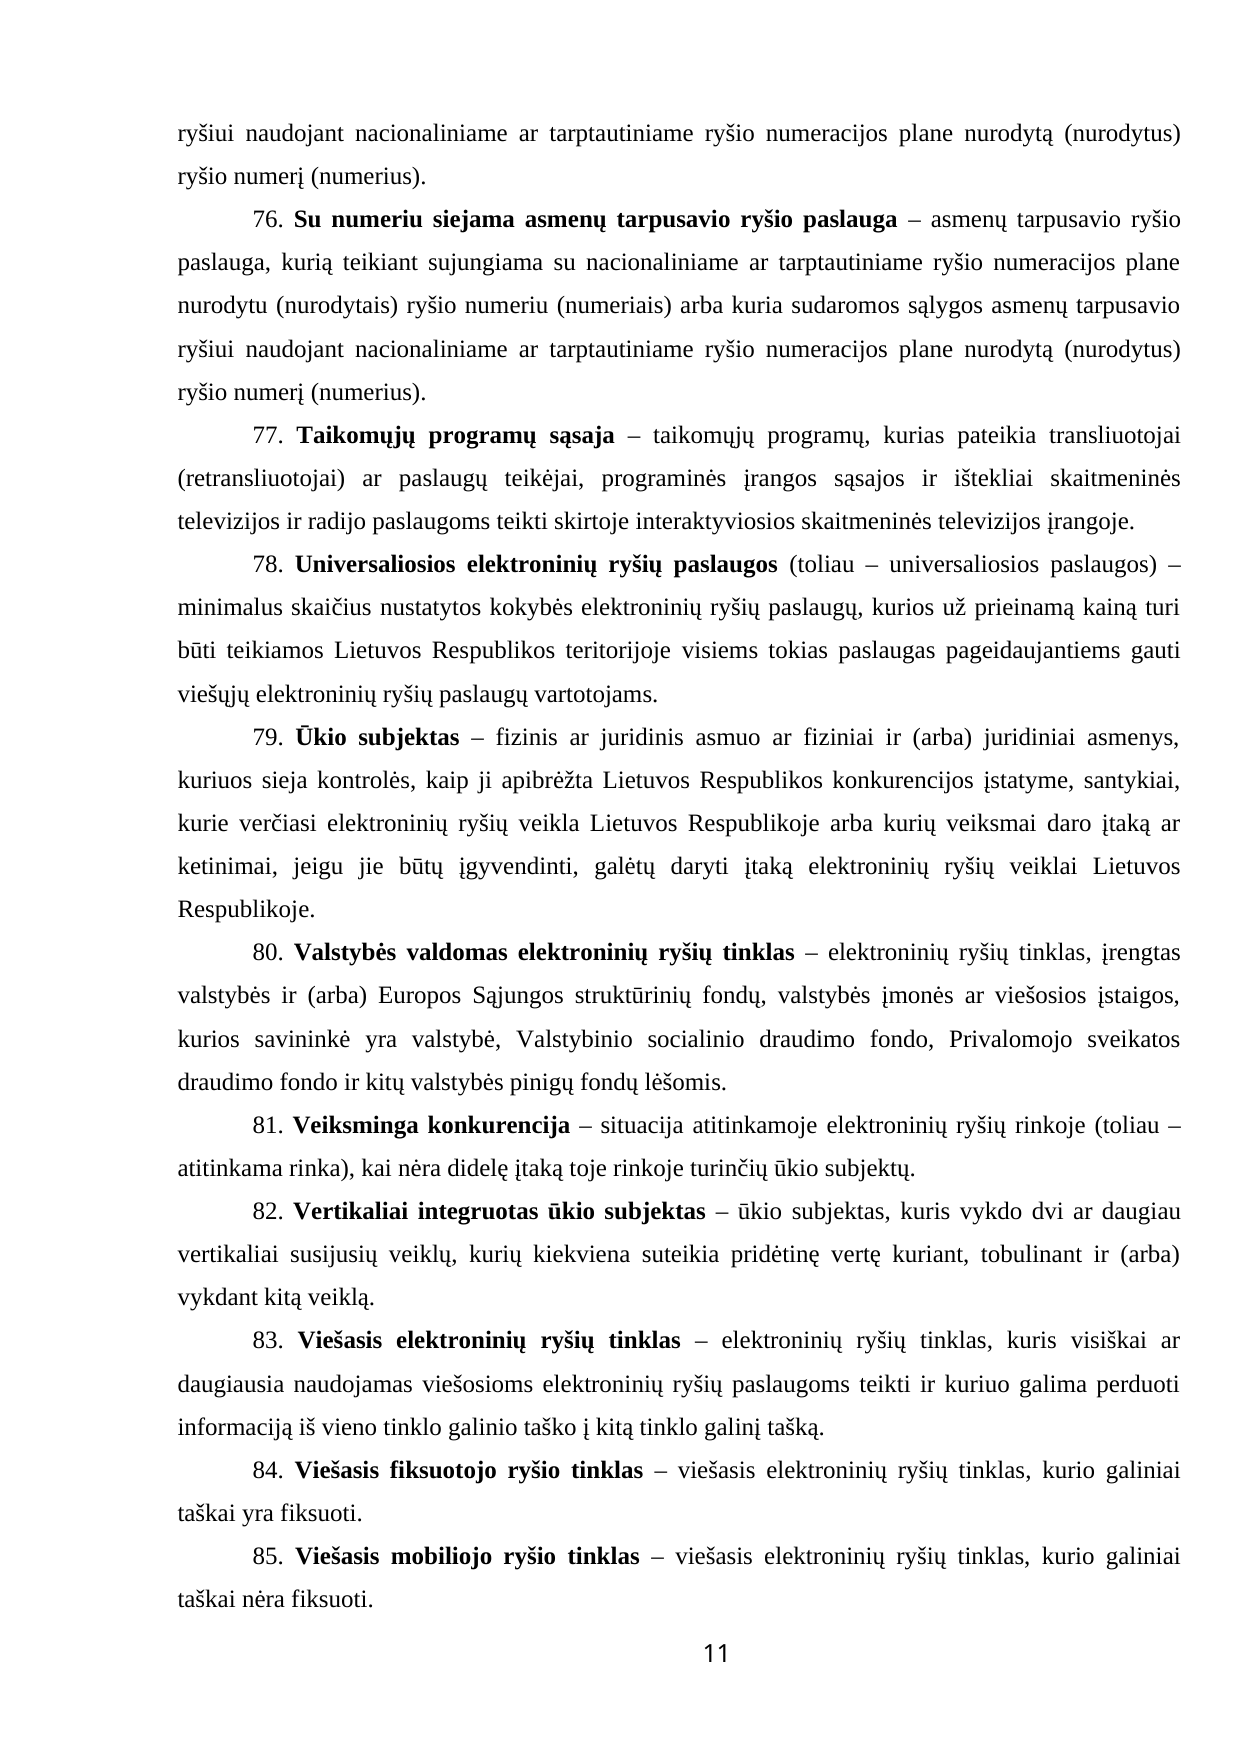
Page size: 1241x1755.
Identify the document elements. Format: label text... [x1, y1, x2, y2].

text 77. Taikomųjų programų sąsaja – taikomųjų programų, kurias pateikia transliuotojai (retransliuotojai) ar paslaugų teikėjai, programinės įrangos sąsajos ir ištekliai skaitmeninės televizijos ir radijo paslaugoms teikti skirtoje interaktyviosios skaitmeninės televizijos įrangoje. [177, 420, 1181, 535]
text 84. Viešasis fiksuotojo ryšio tinklas – viešasis elektroninių ryšių tinklas, kurio galiniai taškai yra fiksuoti. [177, 1455, 1181, 1527]
text 81. Veiksminga konkurencija – situacija atitinkamoje elektroninių ryšių rinkoje (toliau – atitinkama rinka), kai nėra didelę įtaką toje rinkoje turinčių ūkio subjektų. [177, 1110, 1181, 1182]
text ryšiui naudojant nacionaliniame ar tarptautiniame ryšio numeracijos plane nurodytą (nurodytus) ryšio numerį (numerius). [177, 118, 1181, 190]
text 85. Viešasis mobiliojo ryšio tinklas – viešasis elektroninių ryšių tinklas, kurio galiniai taškai nėra fiksuoti. [177, 1541, 1181, 1613]
text 80. Valstybės valdomas elektroninių ryšių tinklas – elektroninių ryšių tinklas, įrengtas valstybės ir (arba) Europos Sąjungos struktūrinių fondų, valstybės įmonės ar viešosios įstaigos, kurios savininkė yra valstybė, Valstybinio socialinio draudimo fondo, Privalomojo sveikatos draudimo fondo ir kitų valstybės pinigų fondų lėšomis. [177, 937, 1181, 1096]
text 82. Vertikaliai integruotas ūkio subjektas – ūkio subjektas, kuris vykdo dvi ar daugiau vertikaliai susijusių veiklų, kurių kiekviena suteikia pridėtinę vertę kuriant, tobulinant ir (arba) vykdant kitą veiklą. [177, 1196, 1181, 1311]
text 83. Viešasis elektroninių ryšių tinklas – elektroninių ryšių tinklas, kuris visiškai ar daugiausia naudojamas viešosioms elektroninių ryšių paslaugoms teikti ir kuriuo galima perduoti informaciją iš vieno tinklo galinio taško į kitą tinklo galinį tašką. [177, 1326, 1181, 1441]
text 78. Universaliosios elektroninių ryšių paslaugos (toliau – universaliosios paslaugos) – minimalus skaičius nustatytos kokybės elektroninių ryšių paslaugų, kurios už prieinamą kainą turi būti teikiamos Lietuvos Respublikos teritorijoje visiems tokias paslaugas pageidaujantiems gauti viešųjų elektroninių ryšių paslaugų vartotojams. [177, 549, 1181, 707]
text 76. Su numeriu siejama asmenų tarpusavio ryšio paslauga – asmenų tarpusavio ryšio paslauga, kurią teikiant sujungiama su nacionaliniame ar tarptautiniame ryšio numeracijos plane nurodytu (nurodytais) ryšio numeriu (numeriais) arba kuria sudaromos sąlygos asmenų tarpusavio ryšiui naudojant nacionaliniame ar tarptautiniame ryšio numeracijos plane nurodytą (nurodytus) ryšio numerį (numerius). [177, 204, 1181, 406]
text 79. Ūkio subjektas – fizinis ar juridinis asmuo ar fiziniai ir (arba) juridiniai asmenys, kuriuos sieja kontrolės, kaip ji apibrėžta Lietuvos Respublikos konkurencijos įstatyme, santykiai, kurie verčiasi elektroninių ryšių veikla Lietuvos Respublikoje arba kurių veiksmai daro įtaką ar ketinimai, jeigu jie būtų įgyvendinti, galėtų daryti įtaką elektroninių ryšių veiklai Lietuvos Respublikoje. [177, 722, 1181, 923]
